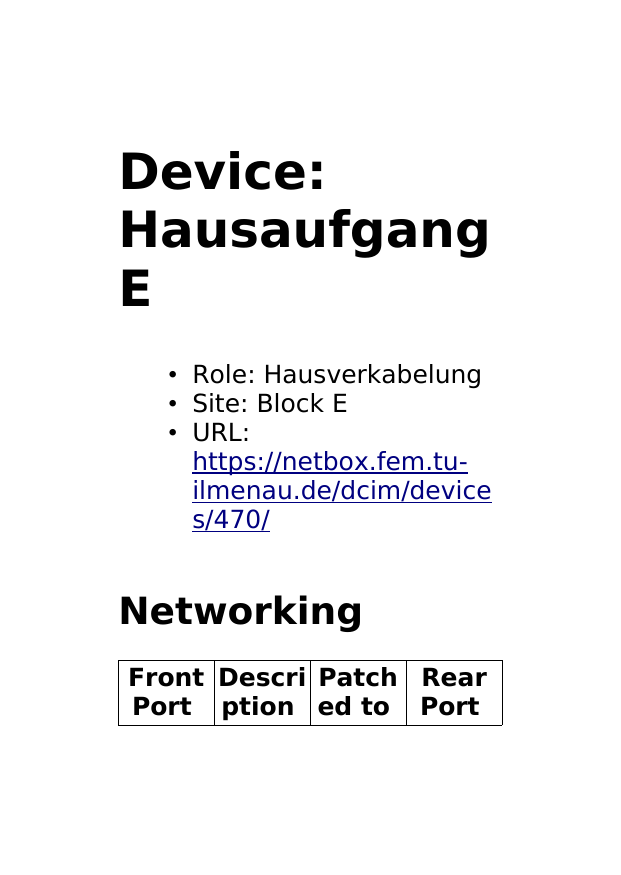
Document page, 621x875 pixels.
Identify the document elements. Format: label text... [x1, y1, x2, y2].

list Site: Block E [177, 389, 502, 418]
subtitle Device: Hausaufgang E [118, 143, 502, 318]
table_header Rear Port [407, 661, 502, 724]
table_header Front Port [119, 661, 214, 724]
table_header Patched to [311, 661, 406, 724]
table_header Description [215, 661, 310, 724]
list Role: Hausverkabelung [177, 360, 502, 389]
subtitle Networking [118, 589, 502, 633]
list URL: https://netbox.fem.tu-ilmenau.de/dcim/devices/470/ [177, 418, 502, 535]
